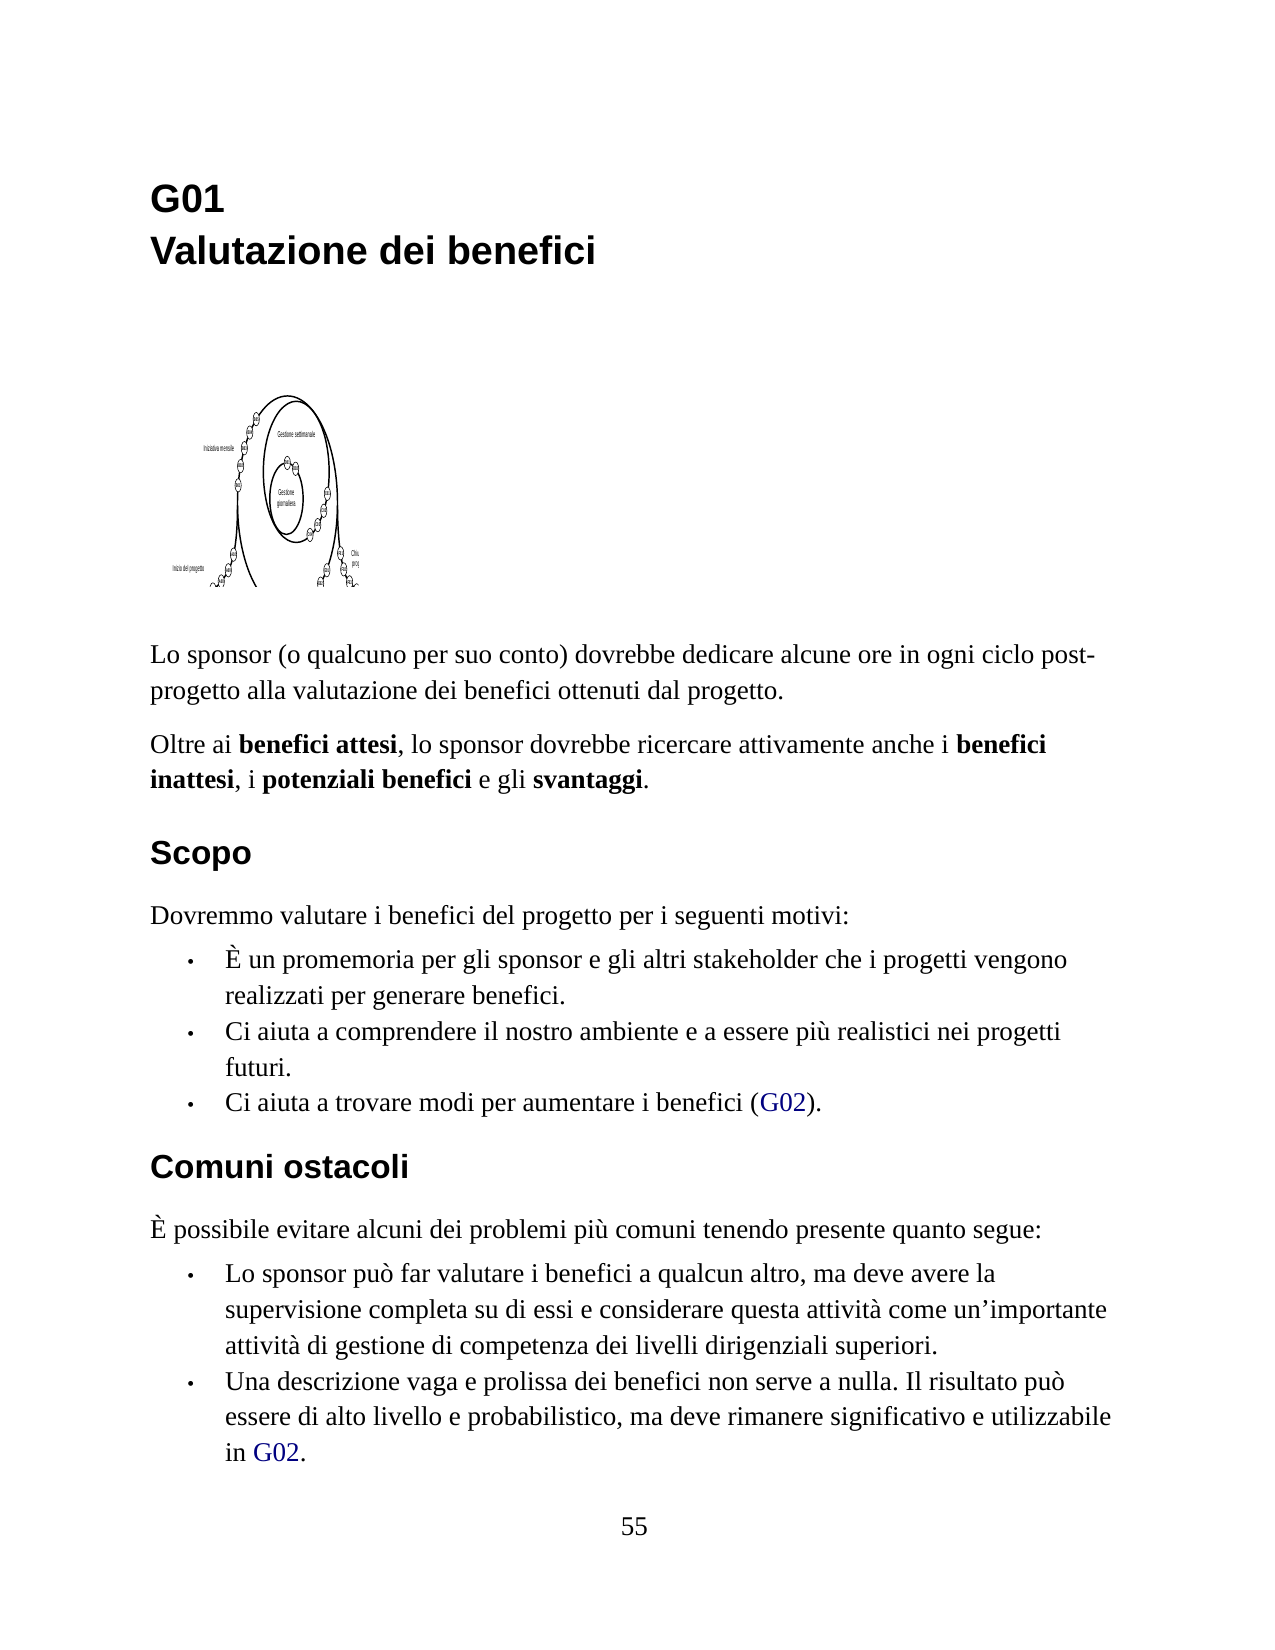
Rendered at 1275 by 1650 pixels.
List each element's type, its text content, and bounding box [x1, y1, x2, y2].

list Lo sponsor può far valutare i benefici a qualcun altro, ma deve avere la supervisione completa su di essi e considerare questa attività come un’importante attività di gestione di competenza dei livelli dirigenziali superiori. [187, 1257, 1125, 1360]
text Dovremmo valutare i benefici del progetto per i seguenti motivi: [150, 899, 1125, 930]
subtitle Comuni ostacoli [150, 1147, 1125, 1186]
subtitle G01 Valutazione dei benefici [150, 175, 1125, 273]
subtitle Scopo [150, 833, 1125, 872]
list Ci aiuta a comprendere il nostro ambiente e a essere più realistici nei progetti futuri. [187, 1015, 1125, 1082]
text Lo sponsor (o qualcuno per suo conto) dovrebbe dedicare alcune ore in ogni ciclo post-progetto alla valutazione dei benefici ottenuti dal progetto. [150, 638, 1125, 705]
text È possibile evitare alcuni dei problemi più comuni tenendo presente quanto segue: [150, 1213, 1125, 1244]
text Oltre ai benefici attesi, lo sponsor dovrebbe ricercare attivamente anche i benefici inattesi, i potenziali benefici e gli svantaggi. [150, 728, 1125, 794]
list Ci aiuta a trovare modi per aumentare i benefici (G02). [187, 1086, 1125, 1117]
list Una descrizione vaga e prolissa dei benefici non serve a nulla. Il risultato può essere di alto livello e probabilistico, ma deve rimanere significativo e utilizzabile in G02. [187, 1364, 1125, 1467]
list È un promemoria per gli sponsor e gli altri stakeholder che i progetti vengono realizzati per generare benefici. [187, 943, 1125, 1010]
